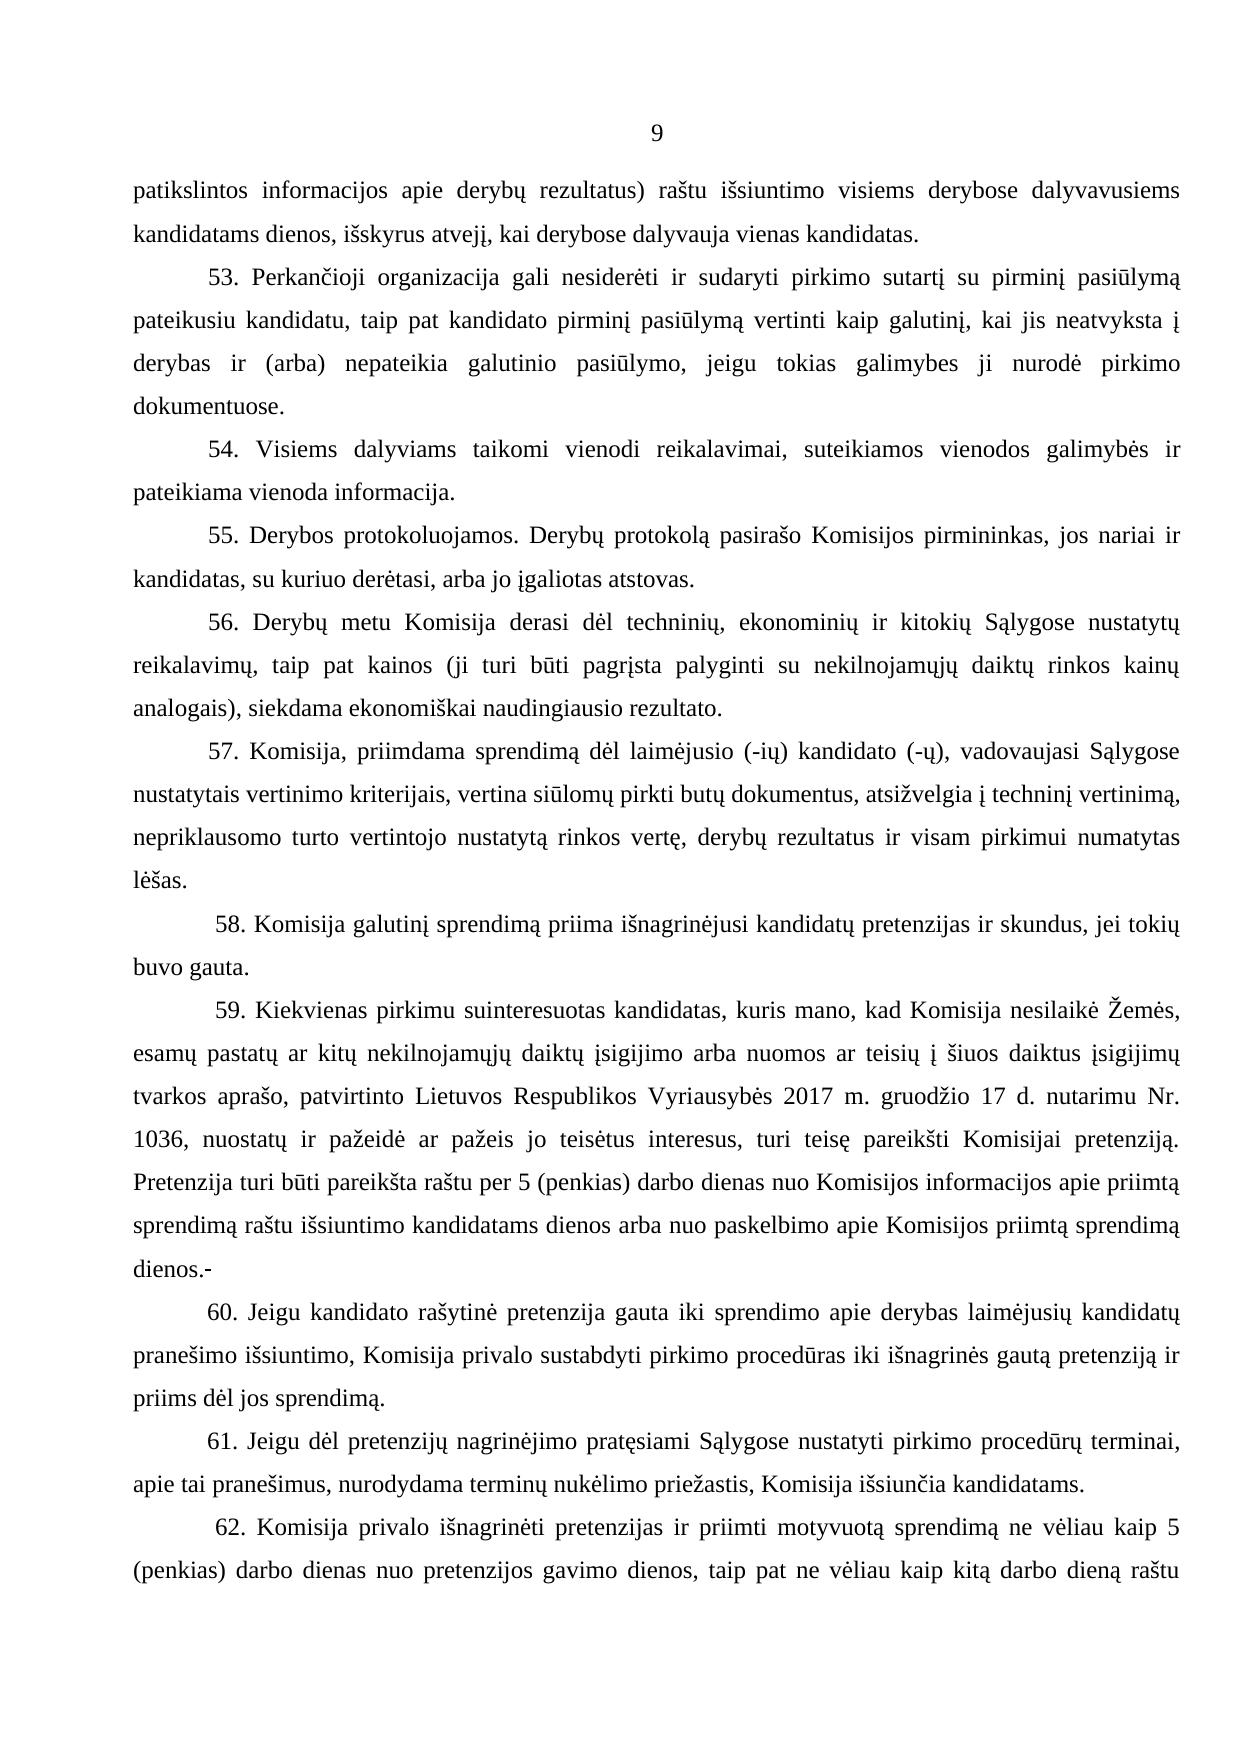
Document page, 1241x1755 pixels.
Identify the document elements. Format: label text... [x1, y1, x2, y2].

text patikslintos informacijos apie derybų rezultatus) raštu išsiuntimo visiems derybose dalyvavusiems kandidatams dienos, išskyrus atvejį, kai derybose dalyvauja vienas kandidatas. [133, 176, 1181, 247]
text 58. Komisija galutinį sprendimą priima išnagrinėjusi kandidatų pretenzijas ir skundus, jei tokių buvo gauta. [133, 909, 1181, 981]
text 55. Derybos protokoluojamos. Derybų protokolą pasirašo Komisijos pirmininkas, jos nariai ir kandidatas, su kuriuo derėtasi, arba jo įgaliotas atstovas. [133, 521, 1181, 592]
text 57. Komisija, priimdama sprendimą dėl laimėjusio (-ių) kandidato (-ų), vadovaujasi Sąlygose nustatytais vertinimo kriterijais, vertina siūlomų pirkti butų dokumentus, atsižvelgia į techninį vertinimą, nepriklausomo turto vertintojo nustatytą rinkos vertę, derybų rezultatus ir visam pirkimui numatytas lėšas. [133, 736, 1181, 894]
text 62. Komisija privalo išnagrinėti pretenzijas ir priimti motyvuotą sprendimą ne vėliau kaip 5 (penkias) darbo dienas nuo pretenzijos gavimo dienos, taip pat ne vėliau kaip kitą darbo dieną raštu [133, 1512, 1181, 1584]
text 54. Visiems dalyviams taikomi vienodi reikalavimai, suteikiamos vienodos galimybės ir pateikiama vienoda informacija. [133, 434, 1181, 506]
text 56. Derybų metu Komisija derasi dėl techninių, ekonominių ir kitokių Sąlygose nustatytų reikalavimų, taip pat kainos (ji turi būti pagrįsta palyginti su nekilnojamųjų daiktų rinkos kainų analogais), siekdama ekonomiškai naudingiausio rezultato. [133, 607, 1181, 722]
text 53. Perkančioji organizacija gali nesiderėti ir sudaryti pirkimo sutartį su pirminį pasiūlymą pateikusiu kandidatu, taip pat kandidato pirminį pasiūlymą vertinti kaip galutinį, kai jis neatvyksta į derybas ir (arba) nepateikia galutinio pasiūlymo, jeigu tokias galimybes ji nurodė pirkimo dokumentuose. [133, 262, 1181, 420]
text 59. Kiekvienas pirkimu suinteresuotas kandidatas, kuris mano, kad Komisija nesilaikė Žemės, esamų pastatų ar kitų nekilnojamųjų daiktų įsigijimo arba nuomos ar teisių į šiuos daiktus įsigijimų tvarkos aprašo, patvirtinto Lietuvos Respublikos Vyriausybės 2017 m. gruodžio 17 d. nutarimu Nr. 1036, nuostatų ir pažeidė ar pažeis jo teisėtus interesus, turi teisę pareikšti Komisijai pretenziją. Pretenzija turi būti pareikšta raštu per 5 (penkias) darbo dienas nuo Komisijos informacijos apie priimtą sprendimą raštu išsiuntimo kandidatams dienos arba nuo paskelbimo apie Komisijos priimtą sprendimą dienos. [133, 995, 1181, 1282]
text 60. Jeigu kandidato rašytinė pretenzija gauta iki sprendimo apie derybas laimėjusių kandidatų pranešimo išsiuntimo, Komisija privalo sustabdyti pirkimo procedūras iki išnagrinės gautą pretenziją ir priims dėl jos sprendimą. [133, 1297, 1181, 1412]
text 61. Jeigu dėl pretenzijų nagrinėjimo pratęsiami Sąlygose nustatyti pirkimo procedūrų terminai, apie tai pranešimus, nurodydama terminų nukėlimo priežastis, Komisija išsiunčia kandidatams. [133, 1426, 1181, 1498]
